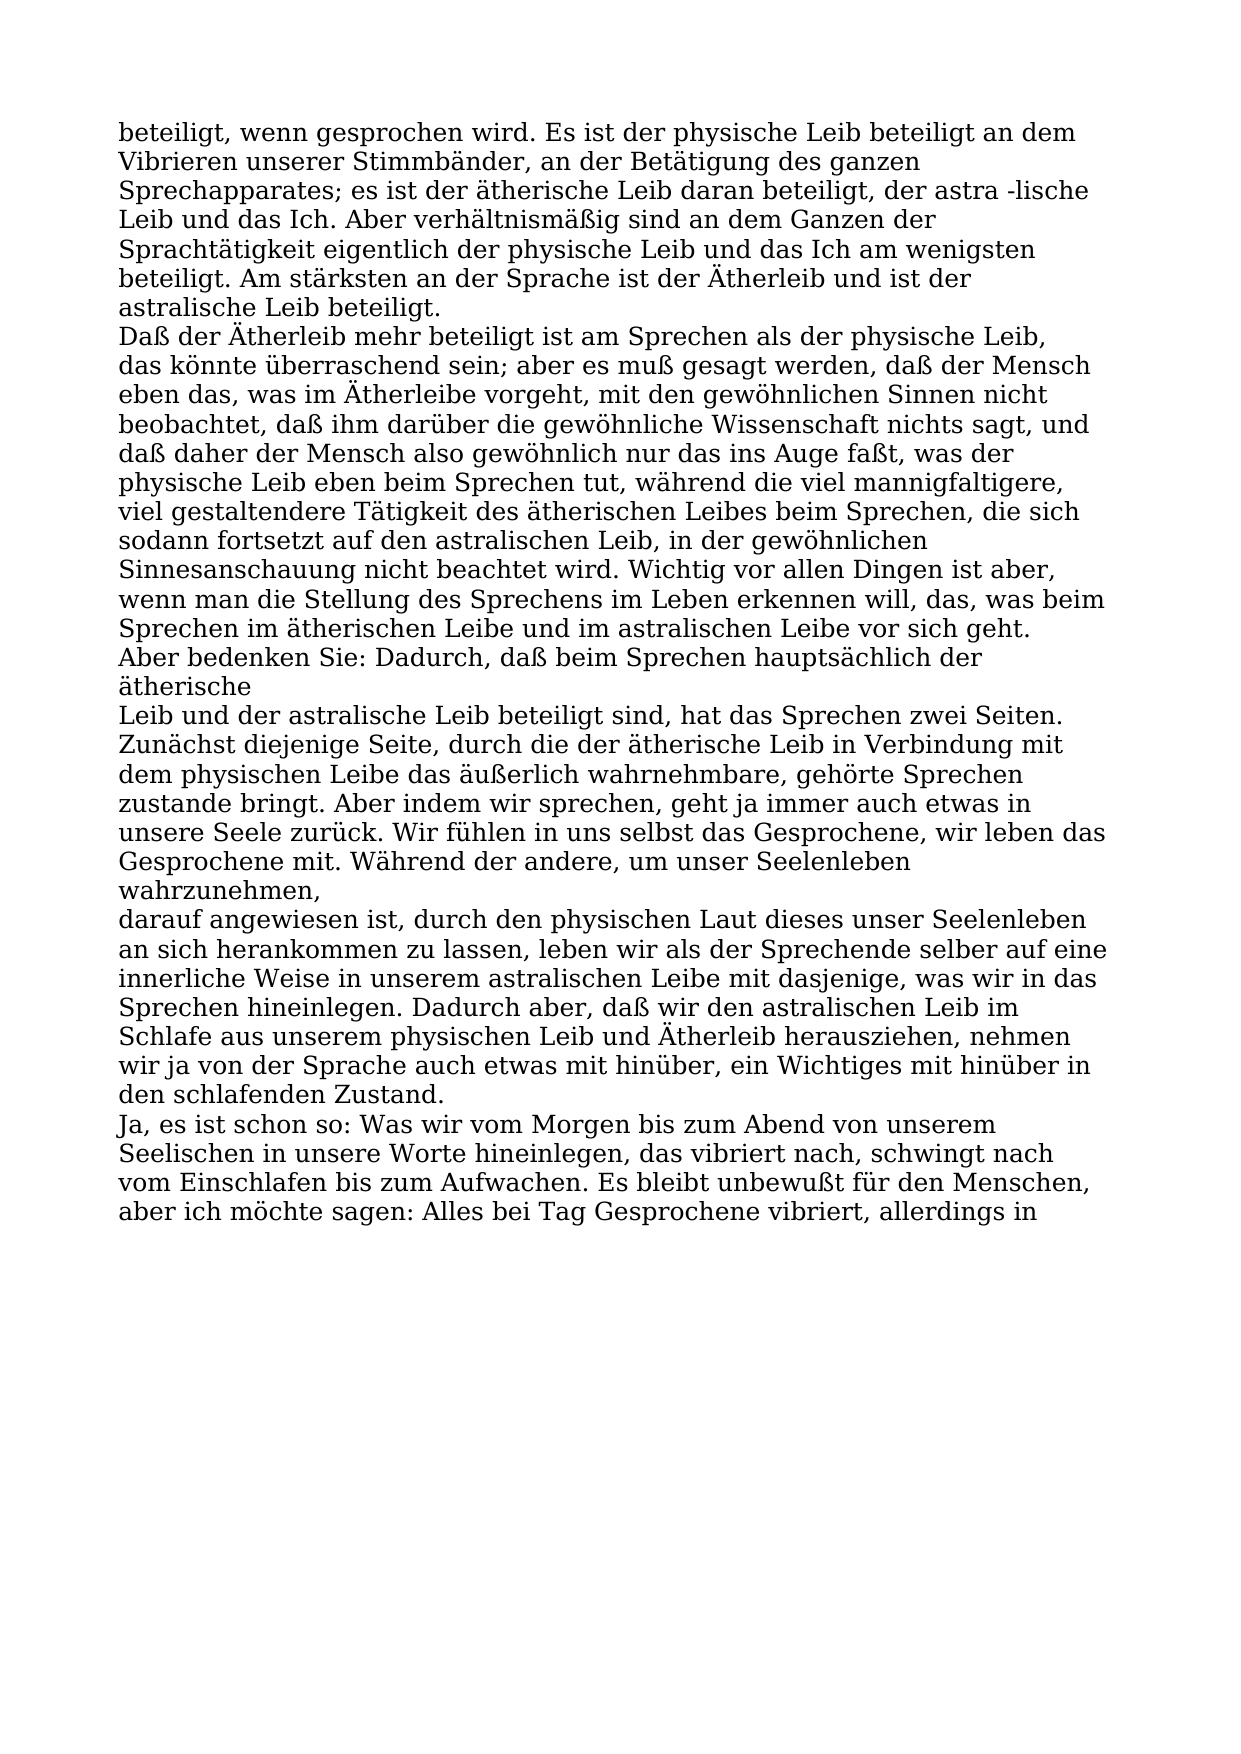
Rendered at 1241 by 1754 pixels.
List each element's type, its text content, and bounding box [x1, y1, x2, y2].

text physische Leib eben beim Sprechen tut, während die viel mannigfaltigere, [118, 468, 1122, 497]
text aber ich möchte sagen: Alles bei Tag Gesprochene vibriert, allerdings in [118, 1197, 1122, 1226]
text beteiligt, wenn gesprochen wird. Es ist der physische Leib beteiligt an dem [118, 118, 1122, 147]
text Seelischen in unsere Worte hineinlegen, das vibriert nach, schwingt nach [118, 1139, 1122, 1168]
text Sinnesanschauung nicht beachtet wird. Wichtig vor allen Dingen ist aber, [118, 556, 1122, 585]
text an sich herankommen zu lassen, leben wir als der Sprechende selber auf eine [118, 935, 1122, 964]
text beteiligt. Am stärksten an der Sprache ist der Ätherleib und ist der [118, 264, 1122, 293]
text zustande bringt. Aber indem wir sprechen, geht ja immer auch etwas in [118, 789, 1122, 818]
text Gesprochene mit. Während der andere, um unser Seelenleben wahrzunehmen, [118, 847, 1122, 906]
text Schlafe aus unserem physischen Leib und Ätherleib herausziehen, nehmen [118, 1022, 1122, 1051]
text das könnte überraschend sein; aber es muß gesagt werden, daß der Mensch [118, 351, 1122, 381]
text sodann fortsetzt auf den astralischen Leib, in der gewöhnlichen [118, 526, 1122, 556]
text daß daher der Mensch also gewöhnlich nur das ins Auge faßt, was der [118, 439, 1122, 468]
text Daß der Ätherleib mehr beteiligt ist am Sprechen als der physische Leib, [118, 322, 1122, 351]
text den schlafenden Zustand. [118, 1081, 1122, 1110]
text dem physischen Leibe das äußerlich wahrnehmbare, gehörte Sprechen [118, 760, 1122, 789]
text Vibrieren unserer Stimmbänder, an der Betätigung des ganzen [118, 147, 1122, 176]
text viel gestaltendere Tätigkeit des ätherischen Leibes beim Sprechen, die sich [118, 497, 1122, 526]
text astralische Leib beteiligt. [118, 293, 1122, 322]
text Sprechen hineinlegen. Dadurch aber, daß wir den astralischen Leib im [118, 993, 1122, 1022]
text wenn man die Stellung des Sprechens im Leben erkennen will, das, was beim [118, 585, 1122, 614]
text eben das, was im Ätherleibe vorgeht, mit den gewöhnlichen Sinnen nicht [118, 381, 1122, 410]
text Zunächst diejenige Seite, durch die der ätherische Leib in Verbindung mit [118, 731, 1122, 760]
text wir ja von der Sprache auch etwas mit hinüber, ein Wichtiges mit hinüber in [118, 1051, 1122, 1081]
text vom Einschlafen bis zum Aufwachen. Es bleibt unbewußt für den Menschen, [118, 1168, 1122, 1197]
text Aber bedenken Sie: Dadurch, daß beim Sprechen hauptsächlich der ätherische [118, 643, 1122, 701]
text Sprechen im ätherischen Leibe und im astralischen Leibe vor sich geht. [118, 614, 1122, 643]
text unsere Seele zurück. Wir fühlen in uns selbst das Gesprochene, wir leben das [118, 818, 1122, 847]
text Leib und das Ich. Aber verhältnismäßig sind an dem Ganzen der [118, 206, 1122, 235]
text Leib und der astralische Leib beteiligt sind, hat das Sprechen zwei Seiten. [118, 701, 1122, 731]
text Sprechapparates; es ist der ätherische Leib daran beteiligt, der astra -lische [118, 176, 1122, 206]
text darauf angewiesen ist, durch den physischen Laut dieses unser Seelenleben [118, 906, 1122, 935]
text beobachtet, daß ihm darüber die gewöhnliche Wissenschaft nichts sagt, und [118, 410, 1122, 439]
text Ja, es ist schon so: Was wir vom Morgen bis zum Abend von unserem [118, 1110, 1122, 1139]
text innerliche Weise in unserem astralischen Leibe mit dasjenige, was wir in das [118, 964, 1122, 993]
text Sprachtätigkeit eigentlich der physische Leib und das Ich am wenigsten [118, 235, 1122, 264]
